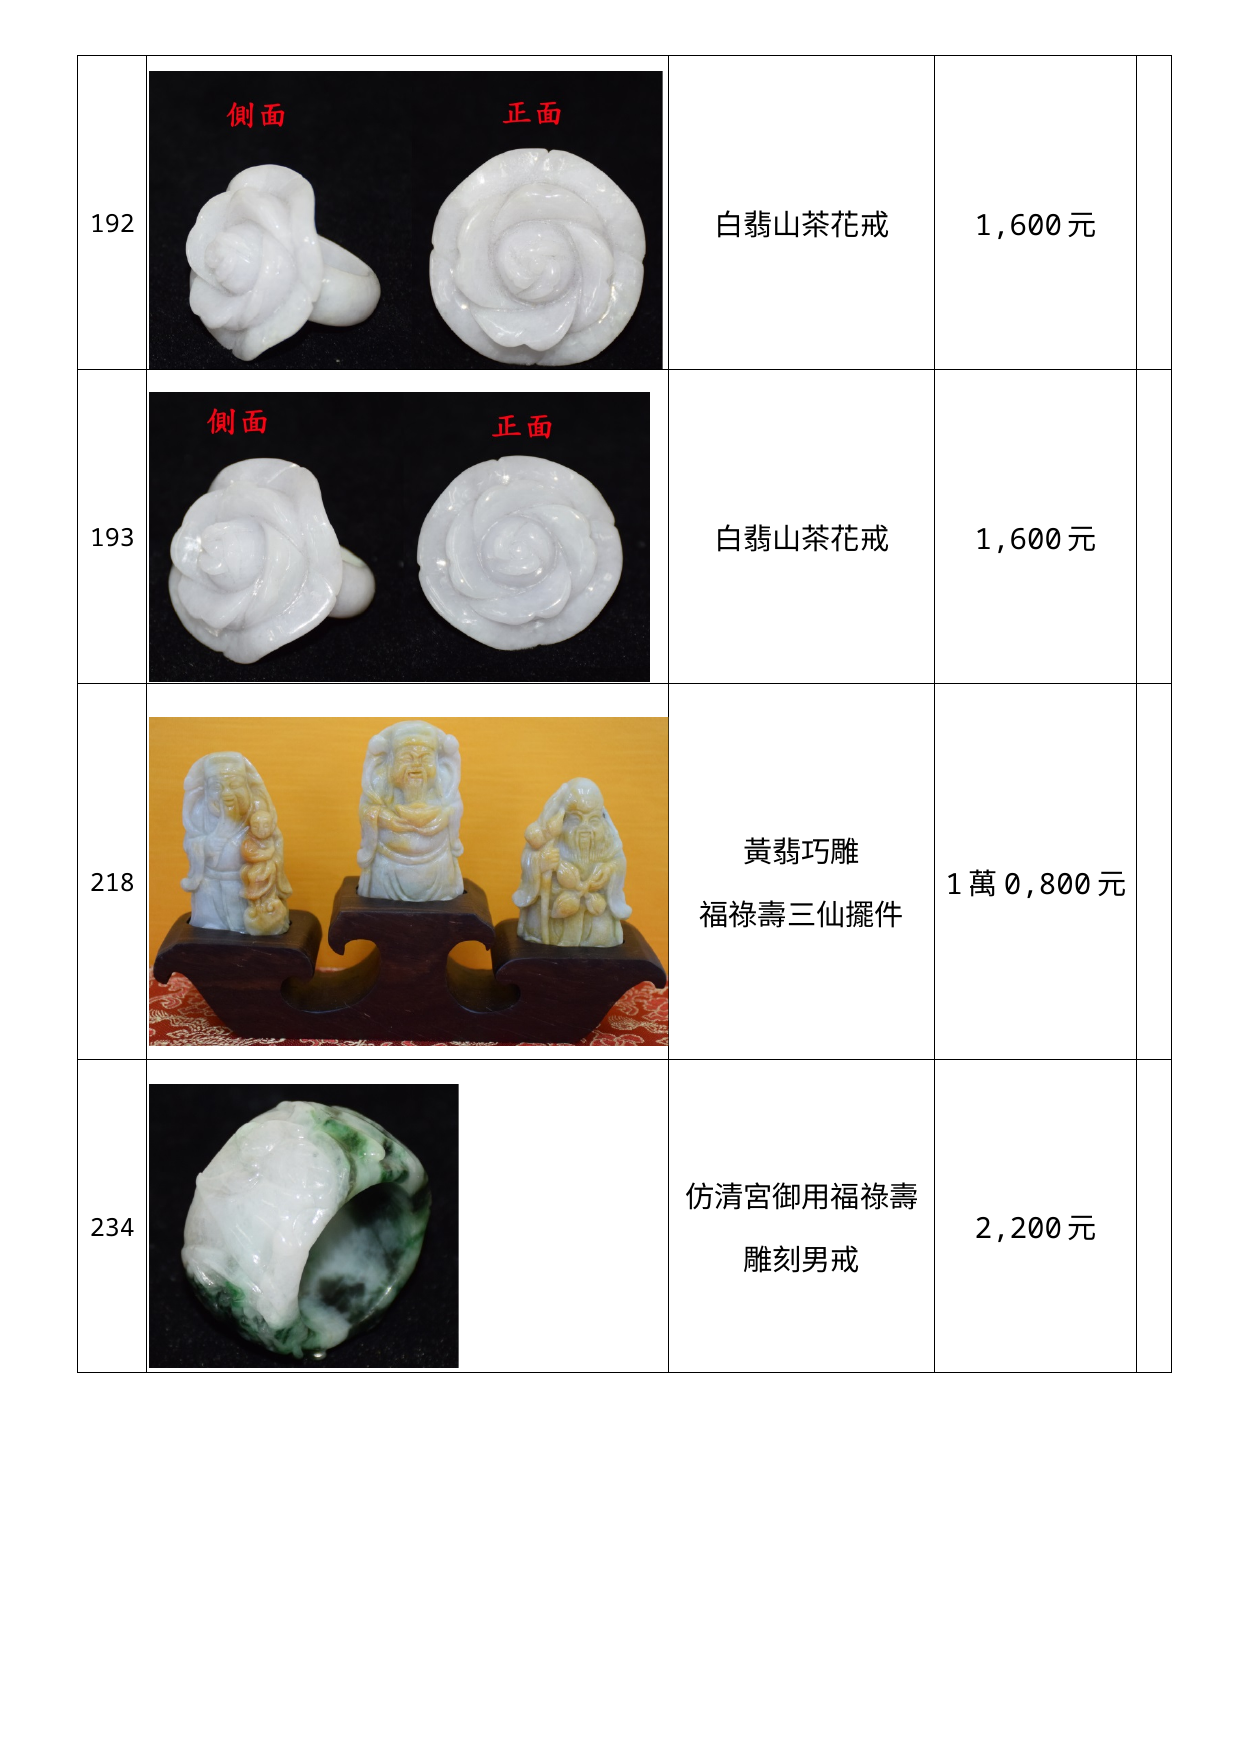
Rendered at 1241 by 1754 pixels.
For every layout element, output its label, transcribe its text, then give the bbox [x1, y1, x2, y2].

table_cell 1萬0,800元 [935, 684, 1136, 1058]
table_cell 2,200元 [935, 1060, 1136, 1372]
table_cell [147, 1060, 668, 1372]
table_cell [1137, 370, 1171, 682]
table_cell [1137, 684, 1171, 1058]
table_cell 234 [78, 1060, 146, 1372]
table_cell [147, 370, 668, 682]
table_cell 仿清宮御用福祿壽雕刻男戒 [669, 1060, 934, 1372]
table_cell 黃翡巧雕 福祿壽三仙擺件 [669, 684, 934, 1058]
table_cell 白翡山茶花戒 [669, 370, 934, 682]
table_cell [147, 56, 668, 369]
table_cell 1,600元 [935, 370, 1136, 682]
table_cell 193 [78, 370, 146, 682]
table_cell 192 [78, 56, 146, 369]
table_cell [1137, 1060, 1171, 1372]
table_cell [1137, 56, 1171, 369]
table_cell 1,600元 [935, 56, 1136, 369]
table_cell [147, 684, 668, 1058]
table_cell 218 [78, 684, 146, 1058]
table_cell 白翡山茶花戒 [669, 56, 934, 369]
